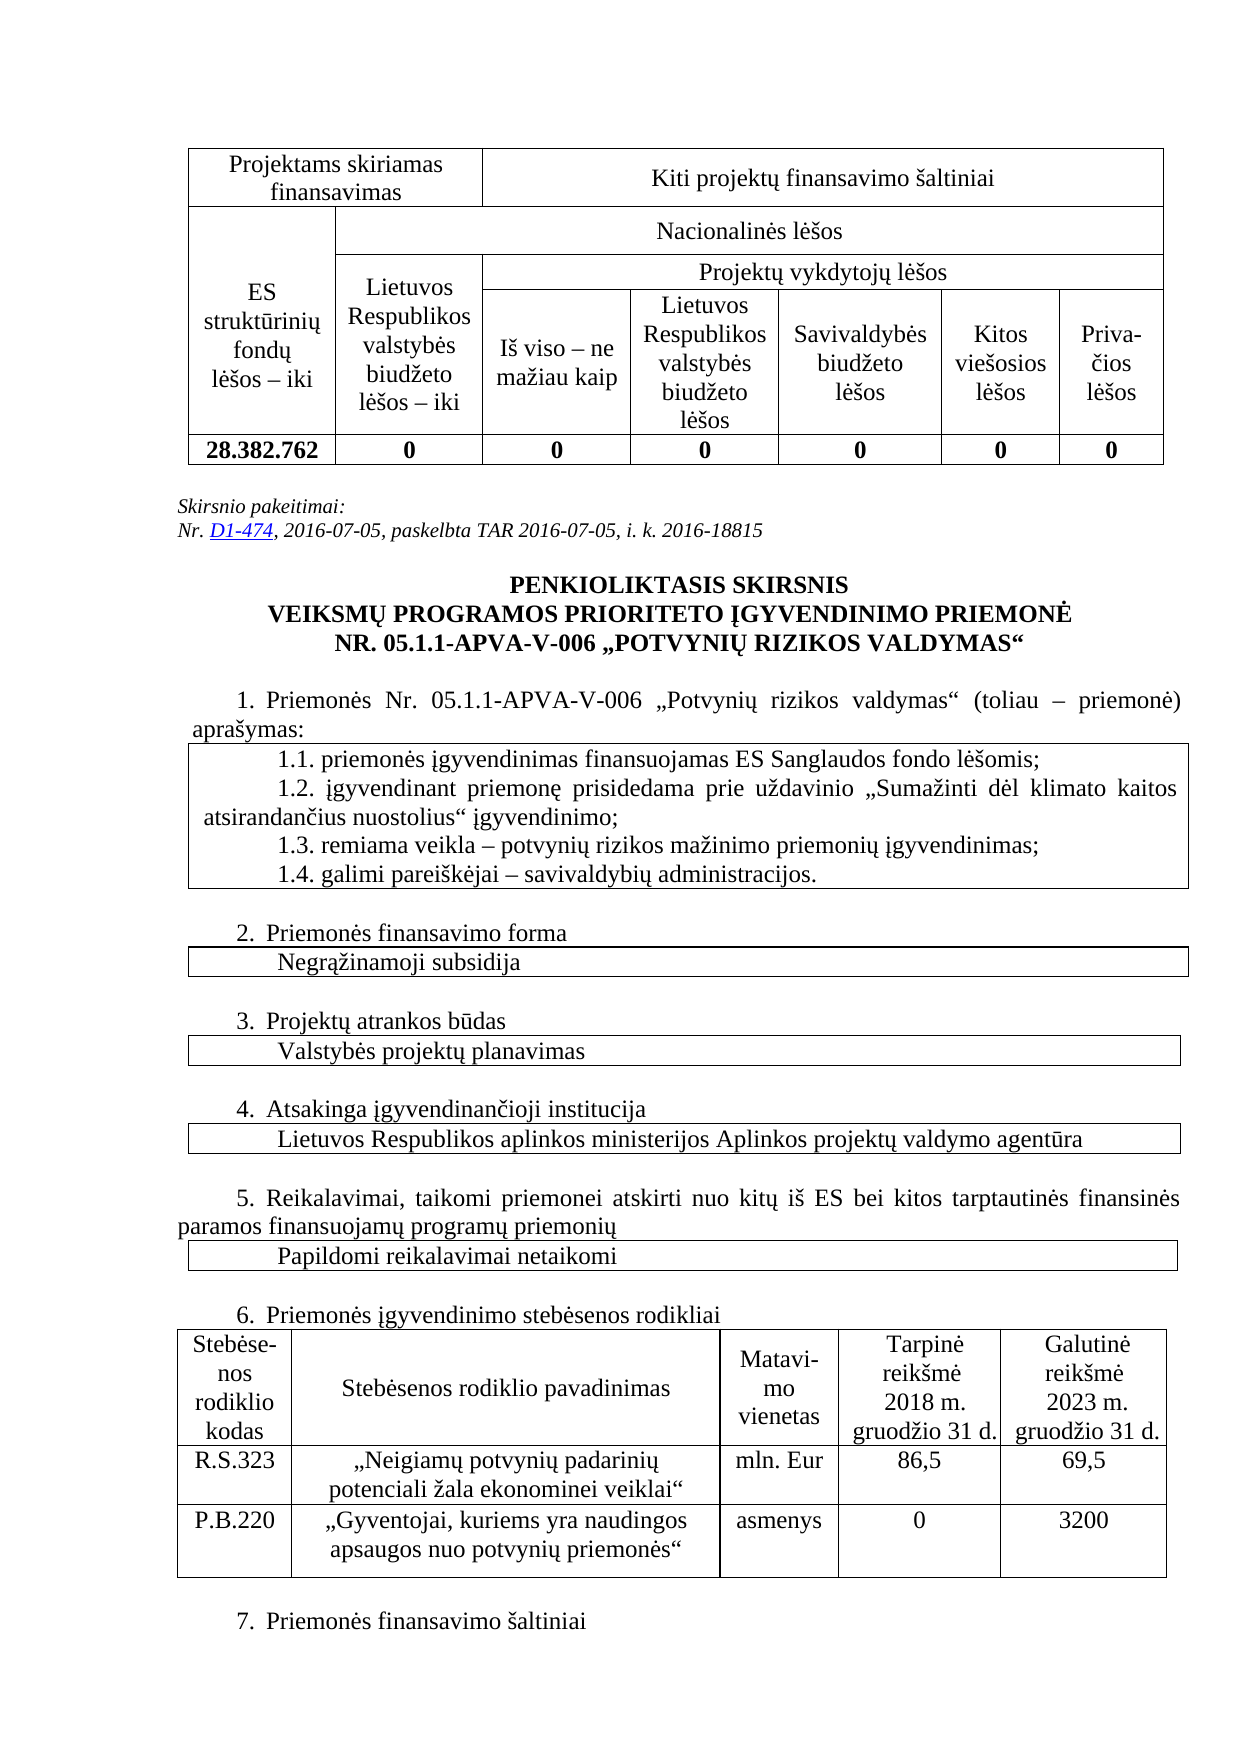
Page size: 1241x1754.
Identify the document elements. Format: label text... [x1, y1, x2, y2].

table_header 1.1. priemonės įgyvendinimas finansuojamas ES Sanglaudos fondo lėšomis; [189, 744, 1188, 773]
table_cell Kitos viešosios lėšos [942, 290, 1059, 434]
table_cell ES struktūrinių fondų lėšos – iki [189, 207, 335, 434]
table_cell Priva-čios lėšos [1060, 290, 1163, 434]
table_cell „Neigiamų potvynių padarinių potenciali žala ekonominei veiklai“ [292, 1446, 719, 1504]
table_cell asmenys [721, 1505, 838, 1577]
table_header Lietuvos Respublikos aplinkos ministerijos Aplinkos projektų valdymo agentūra [189, 1124, 1180, 1153]
text 6. Priemonės įgyvendinimo stebėsenos rodikliai [236, 1300, 1181, 1328]
text NR. 05.1.1-APVA-V-006 „potvynių rizikos valdyMAS“ [177, 628, 1181, 657]
table_cell Iš viso – ne mažiau kaip [483, 290, 630, 434]
text VEIKSMŲ PROGRAMOS PRIORITETO ĮGYVENDINIMO PRIEMONĖ [165, 599, 1181, 628]
table_cell 0 [631, 435, 778, 464]
table_cell „Gyventojai, kuriems yra naudingos apsaugos nuo potvynių priemonės“ [292, 1505, 719, 1577]
text Skirsnio pakeitimai: [177, 494, 1181, 518]
table_cell Lietuvos Respublikos valstybės biudžeto lėšos [631, 290, 778, 434]
text 3. Projektų atrankos būdas [236, 1006, 1181, 1035]
text 1. Priemonės Nr. 05.1.1-APVA-V-006 „Potvynių rizikos valdymas“ (toliau – priemonė) aprašymas: [192, 686, 1181, 743]
table_cell 0 [779, 435, 941, 464]
table_cell Lietuvos Respublikos valstybės biudžeto lėšos – iki [336, 255, 482, 434]
table_cell 0 [483, 435, 630, 464]
text 5. Reikalavimai, taikomi priemonei atskirti nuo kitų iš ES bei kitos tarptautinės finansinės paramos finansuojamų programų priemonių [177, 1183, 1181, 1240]
table_cell P.B.220 [178, 1505, 291, 1577]
table_cell 69,5 [1001, 1446, 1166, 1504]
table_header Galutinė reikšmė 2023 m. gruodžio 31 d. [1001, 1330, 1166, 1444]
table_header Negrąžinamoji subsidija [189, 948, 1188, 976]
text PENKIOLIKTASIS SKIRSNIS [177, 571, 1181, 599]
table_cell 0 [1060, 435, 1163, 464]
table_cell 28.382.762 [189, 435, 335, 464]
table_cell 0 [942, 435, 1059, 464]
table_cell 0 [839, 1505, 1000, 1577]
table_cell Nacionalinės lėšos [336, 207, 1163, 253]
table_cell 86,5 [839, 1446, 1000, 1504]
table_cell 1.3. remiama veikla – potvynių rizikos mažinimo priemonių įgyvendinimas; [189, 830, 1188, 859]
table_header Valstybės projektų planavimas [189, 1036, 1180, 1064]
table_cell 1.2. įgyvendinant priemonę prisidedama prie uždavinio „Sumažinti dėl klimato kaitos atsirandančius nuostolius“ įgyvendinimo; [189, 773, 1188, 830]
text Nr. D1-474, 2016-07-05, paskelbta TAR 2016-07-05, i. k. 2016-18815 [177, 518, 1181, 542]
table_cell 1.4. galimi pareiškėjai – savivaldybių administracijos. [189, 859, 1188, 888]
table_header Matavi-mo vienetas [721, 1330, 838, 1444]
table_cell 3200 [1001, 1505, 1166, 1577]
text 4. Atsakinga įgyvendinančioji institucija [236, 1094, 1181, 1123]
table_header Stebėse-nos rodiklio kodas [178, 1330, 291, 1444]
table_cell R.S.323 [178, 1446, 291, 1504]
table_header Projektams skiriamas finansavimas [189, 149, 482, 206]
table_header Papildomi reikalavimai netaikomi [189, 1241, 1177, 1270]
text 2. Priemonės finansavimo forma [236, 918, 1181, 946]
text 7. Priemonės finansavimo šaltiniai [236, 1606, 1181, 1635]
table_cell 0 [336, 435, 482, 464]
table_cell Savivaldybės biudžeto lėšos [779, 290, 941, 434]
table_header Tarpinė reikšmė 2018 m. gruodžio 31 d. [839, 1330, 1000, 1444]
table_header Kiti projektų finansavimo šaltiniai [483, 149, 1163, 206]
table_cell mln. Eur [721, 1446, 838, 1504]
table_cell Projektų vykdytojų lėšos [483, 255, 1163, 289]
table_header Stebėsenos rodiklio pavadinimas [292, 1330, 719, 1444]
